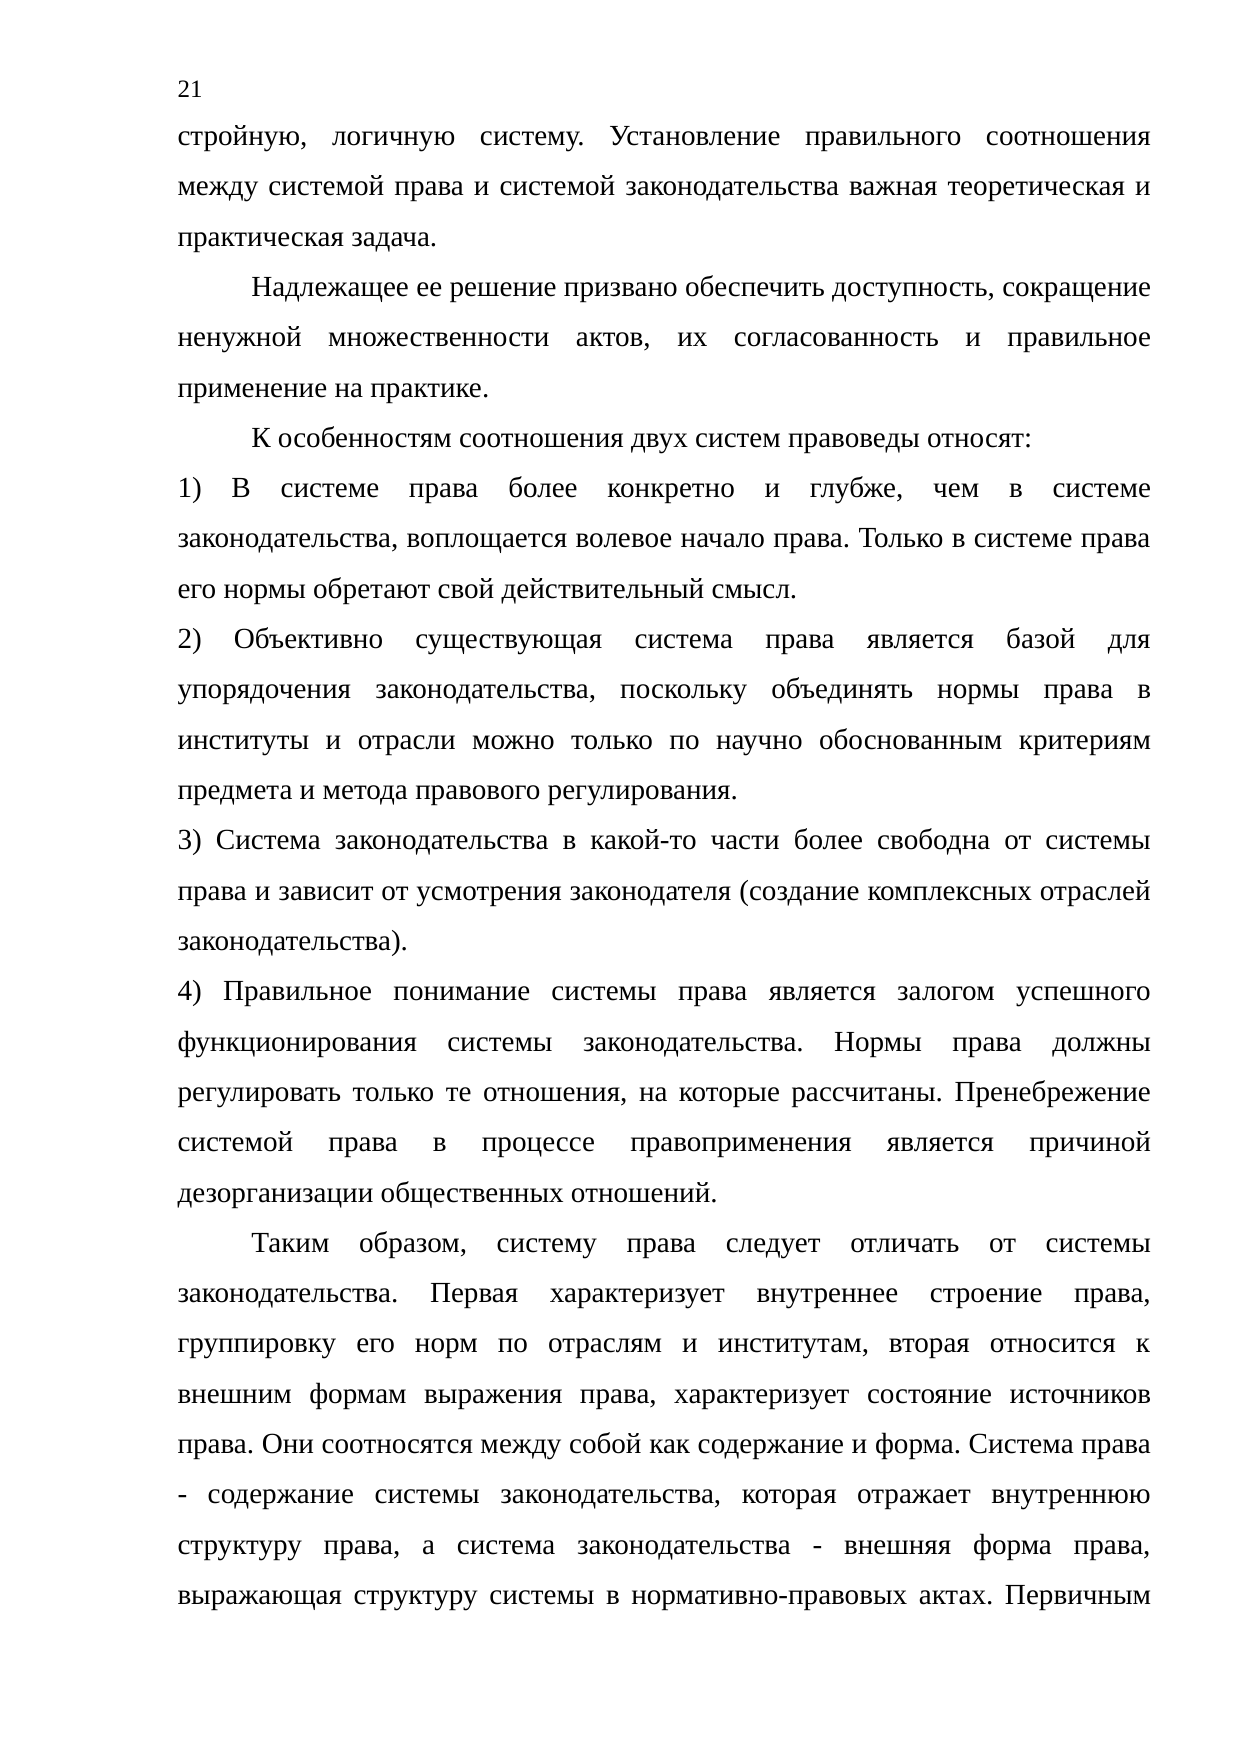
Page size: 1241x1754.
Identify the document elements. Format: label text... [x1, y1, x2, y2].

text 3) Система законодательства в какой-то части более свободна от системы права и зависит от усмотрения законодателя (создание комплексных отраслей законодательства). [177, 822, 1152, 957]
text Надлежащее ее решение призвано обеспечить доступность, сокращение ненужной множественности актов, их согласованность и правильное применение на практике. [177, 269, 1152, 403]
text Таким образом, систему права следует отличать от системы законодательства. Первая характеризует внутреннее строение права, группировку его норм по отраслям и институтам, вторая относится к внешним формам выражения права, характеризует состояние источников права. Они соотносятся между собой как содержание и форма. Система права - содержание системы законодательства, которая отражает внутреннюю структуру права, а система законодательства - внешняя форма права, выражающая структуру системы в нормативно-правовых актах. Первичным [177, 1225, 1152, 1611]
text 1) В системе права более конкретно и глубже, чем в системе законодательства, воплощается волевое начало права. Только в системе права его нормы обретают свой действительный смысл. [177, 470, 1152, 604]
text 2) Объективно существующая система права является базой для упорядочения законодательства, поскольку объединять нормы права в институты и отрасли можно только по научно обоснованным критериям предмета и метода правового регулирования. [177, 621, 1152, 806]
text К особенностям соотношения двух систем правоведы относят: [177, 420, 1152, 453]
text 4) Правильное понимание системы права является залогом успешного функционирования системы законодательства. Нормы права должны регулировать только те отношения, на которые рассчитаны. Пренебрежение системой права в процессе правоприменения является причиной дезорганизации общественных отношений. [177, 973, 1152, 1208]
text стройную, логичную систему. Установление правильного соотношения между системой права и системой законодательства важная теоретическая и практическая задача. [177, 118, 1152, 252]
